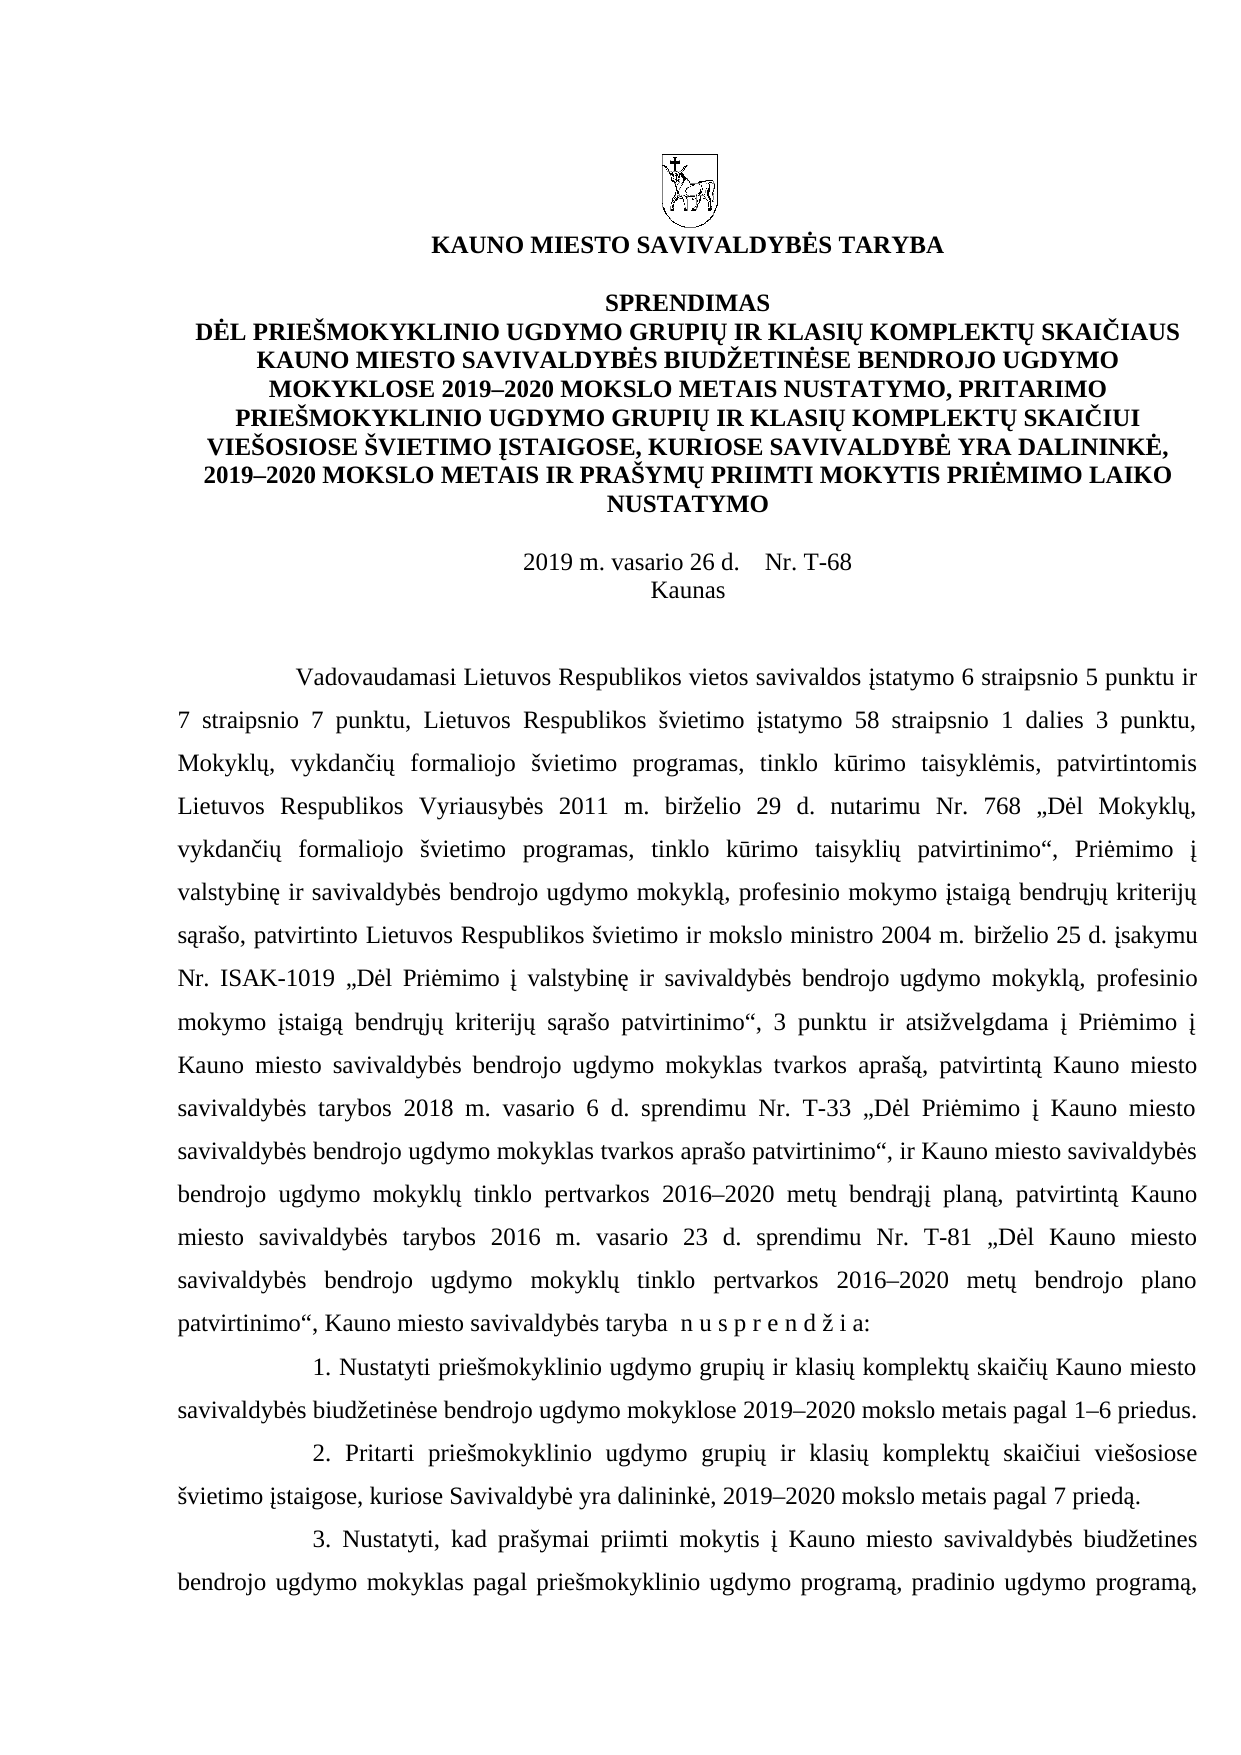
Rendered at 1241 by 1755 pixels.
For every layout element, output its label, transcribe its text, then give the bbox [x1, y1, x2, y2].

text 1. Nustatyti priešmokyklinio ugdymo grupių ir klasių komplektų skaičių Kauno miesto savivaldybės biudžetinėse bendrojo ugdymo mokyklose 2019–2020 mokslo metais pagal 1–6 priedus. [177, 1352, 1198, 1423]
text DĖL PRIEŠMOKYKLINIO UGDYMO GRUPIŲ IR KLASIŲ KOMPLEKTŲ SKAIČIAUS KAUNO MIESTO SAVIVALDYBĖS BIUDŽETINĖSE BENDROJO UGDYMO MOKYKLOSE 2019–2020 MOKSLO METAIS NUSTATYMO, PRITARIMO PRIEŠMOKYKLINIO UGDYMO GRUPIŲ IR KLASIŲ KOMPLEKTŲ SKAIČIUI VIEŠOSIOSE ŠVIETIMO ĮSTAIGOSE, KURIOSE SAVIVALDYBĖ YRA DALININKĖ, 2019–2020 MOKSLO METAIS IR PRAŠYMŲ PRIIMTI MOKYTIS PRIĖMIMO LAIKO NUSTATYMO [178, 317, 1198, 518]
text Kaunas [178, 575, 1198, 604]
text 2. Pritarti priešmokyklinio ugdymo grupių ir klasių komplektų skaičiui viešosiose švietimo įstaigose, kuriose Savivaldybė yra dalininkė, 2019–2020 mokslo metais pagal 7 priedą. [177, 1438, 1198, 1510]
text KAUNO MIESTO SAVIVALDYBĖS TARYBA [177, 230, 1198, 259]
text 3. Nustatyti, kad prašymai priimti mokytis į Kauno miesto savivaldybės biudžetines bendrojo ugdymo mokyklas pagal priešmokyklinio ugdymo programą, pradinio ugdymo programą, [177, 1524, 1198, 1596]
text Vadovaudamasi Lietuvos Respublikos vietos savivaldos įstatymo 6 straipsnio 5 punktu ir 7 straipsnio 7 punktu, Lietuvos Respublikos švietimo įstatymo 58 straipsnio 1 dalies 3 punktu, Mokyklų, vykdančių formaliojo švietimo programas, tinklo kūrimo taisyklėmis, patvirtintomis Lietuvos Respublikos Vyriausybės 2011 m. birželio 29 d. nutarimu Nr. 768 „Dėl Mokyklų, vykdančių formaliojo švietimo programas, tinklo kūrimo taisyklių patvirtinimo“, Priėmimo į valstybinę ir savivaldybės bendrojo ugdymo mokyklą, profesinio mokymo įstaigą bendrųjų kriterijų sąrašo, patvirtinto Lietuvos Respublikos švietimo ir mokslo ministro 2004 m. birželio 25 d. įsakymu Nr. ISAK-1019 „Dėl Priėmimo į valstybinę ir savivaldybės bendrojo ugdymo mokyklą, profesinio mokymo įstaigą bendrųjų kriterijų sąrašo patvirtinimo“, 3 punktu ir atsižvelgdama į Priėmimo į Kauno miesto savivaldybės bendrojo ugdymo mokyklas tvarkos aprašą, patvirtintą Kauno miesto savivaldybės tarybos 2018 m. vasario 6 d. sprendimu Nr. T-33 „Dėl Priėmimo į Kauno miesto savivaldybės bendrojo ugdymo mokyklas tvarkos aprašo patvirtinimo“, ir Kauno miesto savivaldybės bendrojo ugdymo mokyklų tinklo pertvarkos 2016–2020 metų bendrąjį planą, patvirtintą Kauno miesto savivaldybės tarybos 2016 m. vasario 23 d. sprendimu Nr. T-81 „Dėl Kauno miesto savivaldybės bendrojo ugdymo mokyklų tinklo pertvarkos 2016–2020 metų bendrojo plano patvirtinimo“, Kauno miesto savivaldybės taryba n u s p r e n d ž i a: [177, 662, 1198, 1337]
text SPRENDIMAS [177, 288, 1198, 317]
text 2019 m. vasario 26 d. Nr. T-68 [177, 547, 1198, 575]
